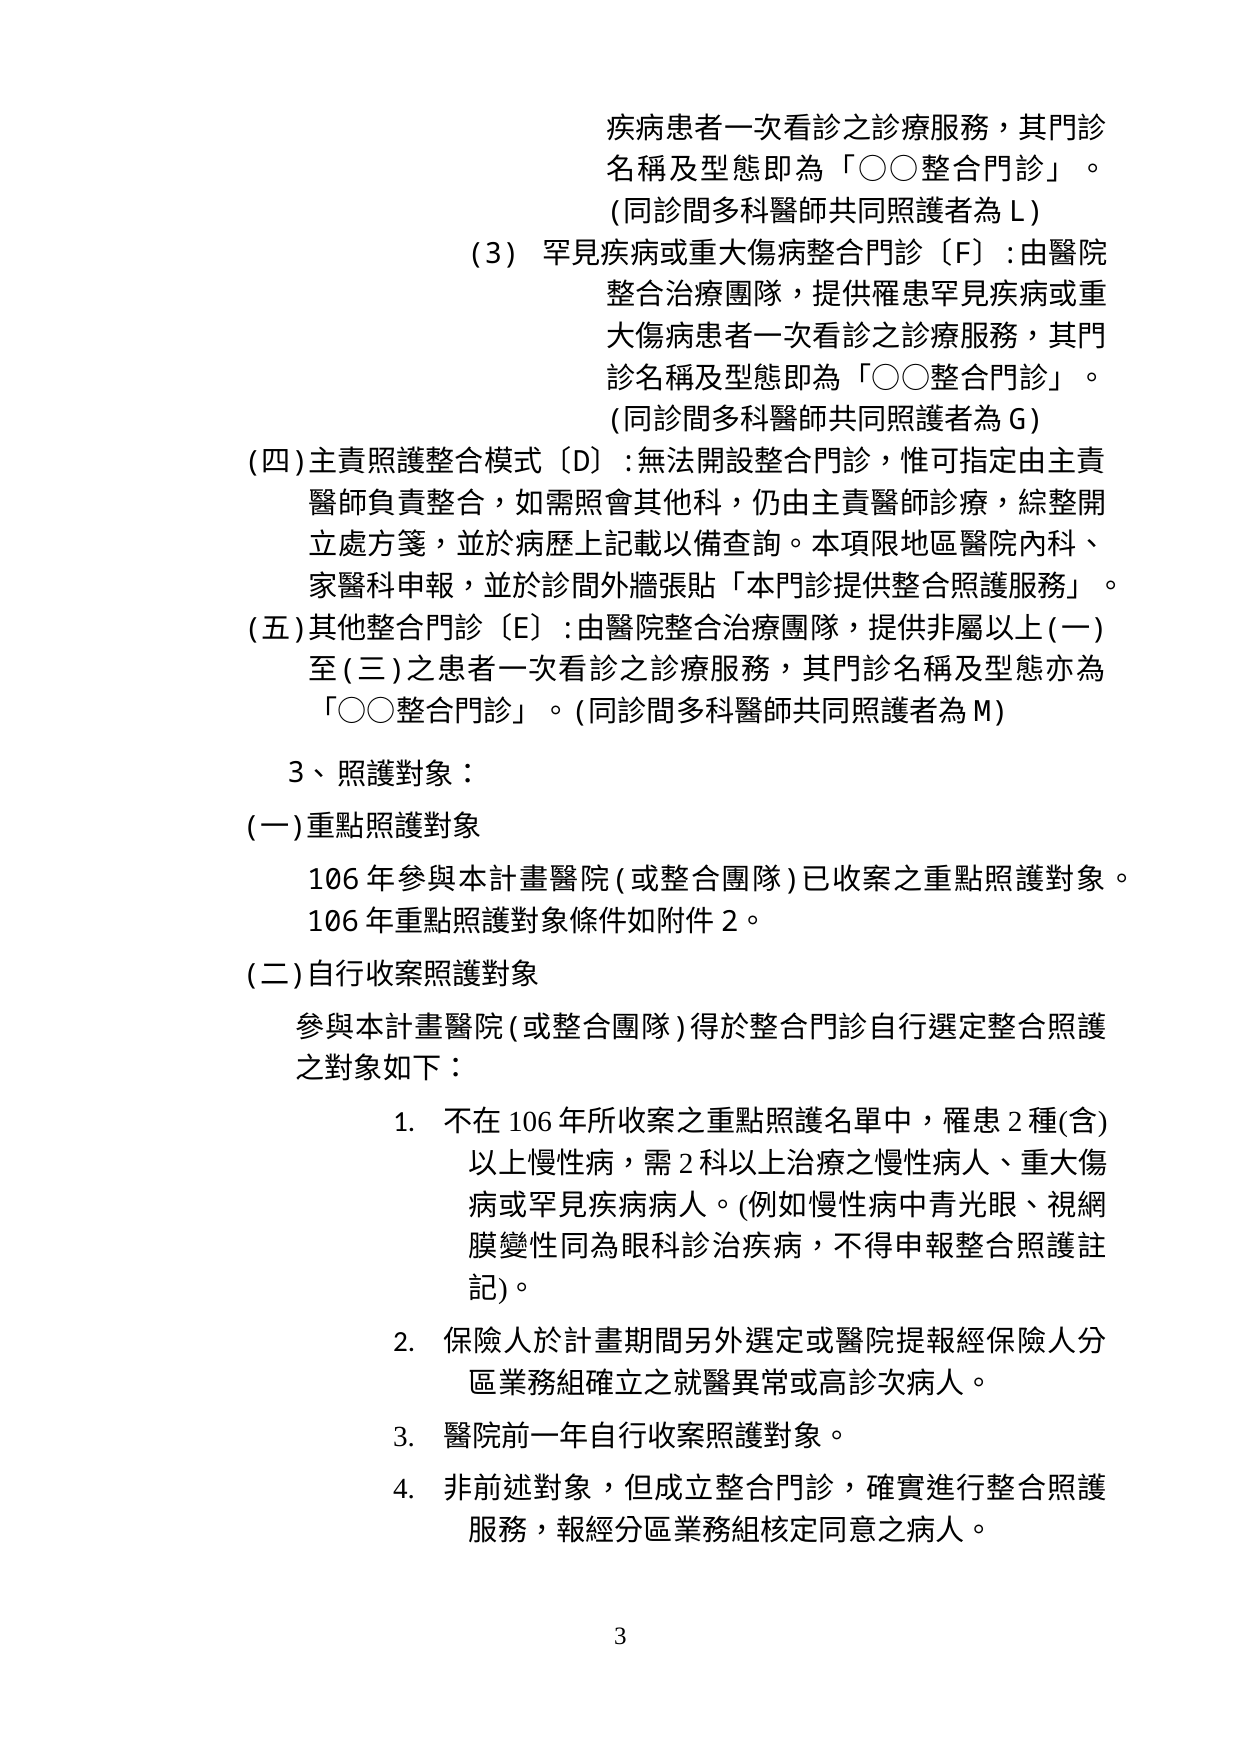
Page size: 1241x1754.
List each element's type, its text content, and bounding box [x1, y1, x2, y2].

list 保險人於計畫期間另外選定或醫院提報經保險人分區業務組確立之就醫異常或高診次病人。 [393, 1318, 1107, 1401]
list 不在106年所收案之重點照護名單中，罹患2種(含)以上慢性病，需2科以上治療之慢性病人、重大傷病或罕見疾病病人。(例如慢性病中青光眼、視網膜變性同為眼科診治疾病，不得申報整合照護註記)。 [393, 1098, 1107, 1307]
list 照護對象： [287, 730, 1107, 792]
list 非前述對象，但成立整合門診，確實進行整合照護服務，報經分區業務組核定同意之病人。 [393, 1466, 1107, 1549]
list 疾病患者一次看診之診療服務，其門診名稱及型態即為「○○整合門診」。(同診間多科醫師共同照護者為L) [467, 105, 1107, 230]
text (二)自行收案照護對象 [242, 951, 1107, 993]
list 罕見疾病或重大傷病整合門診〔F〕:由醫院整合治療團隊，提供罹患罕見疾病或重大傷病患者一次看診之診療服務，其門診名稱及型態即為「○○整合門診」。(同診間多科醫師共同照護者為G) [467, 230, 1107, 438]
text 106年參與本計畫醫院(或整合團隊)已收案之重點照護對象。106年重點照護對象條件如附件2。 [306, 856, 1107, 940]
text (四)主責照護整合模式〔D〕:無法開設整合門診，惟可指定由主責醫師負責整合，如需照會其他科，仍由主責醫師診療，綜整開立處方箋，並於病歷上記載以備查詢。本項限地區醫院內科、家醫科申報，並於診間外牆張貼「本門診提供整合照護服務」。 [244, 438, 1107, 605]
list 醫院前一年自行收案照護對象。 [393, 1413, 1107, 1454]
text 參與本計畫醫院(或整合團隊)得於整合門診自行選定整合照護之對象如下： [295, 1004, 1107, 1087]
text (一)重點照護對象 [242, 803, 1107, 845]
text (五)其他整合門診〔E〕:由醫院整合治療團隊，提供非屬以上(一)至(三)之患者一次看診之診療服務，其門診名稱及型態亦為「○○整合門診」。(同診間多科醫師共同照護者為M) [244, 605, 1107, 730]
